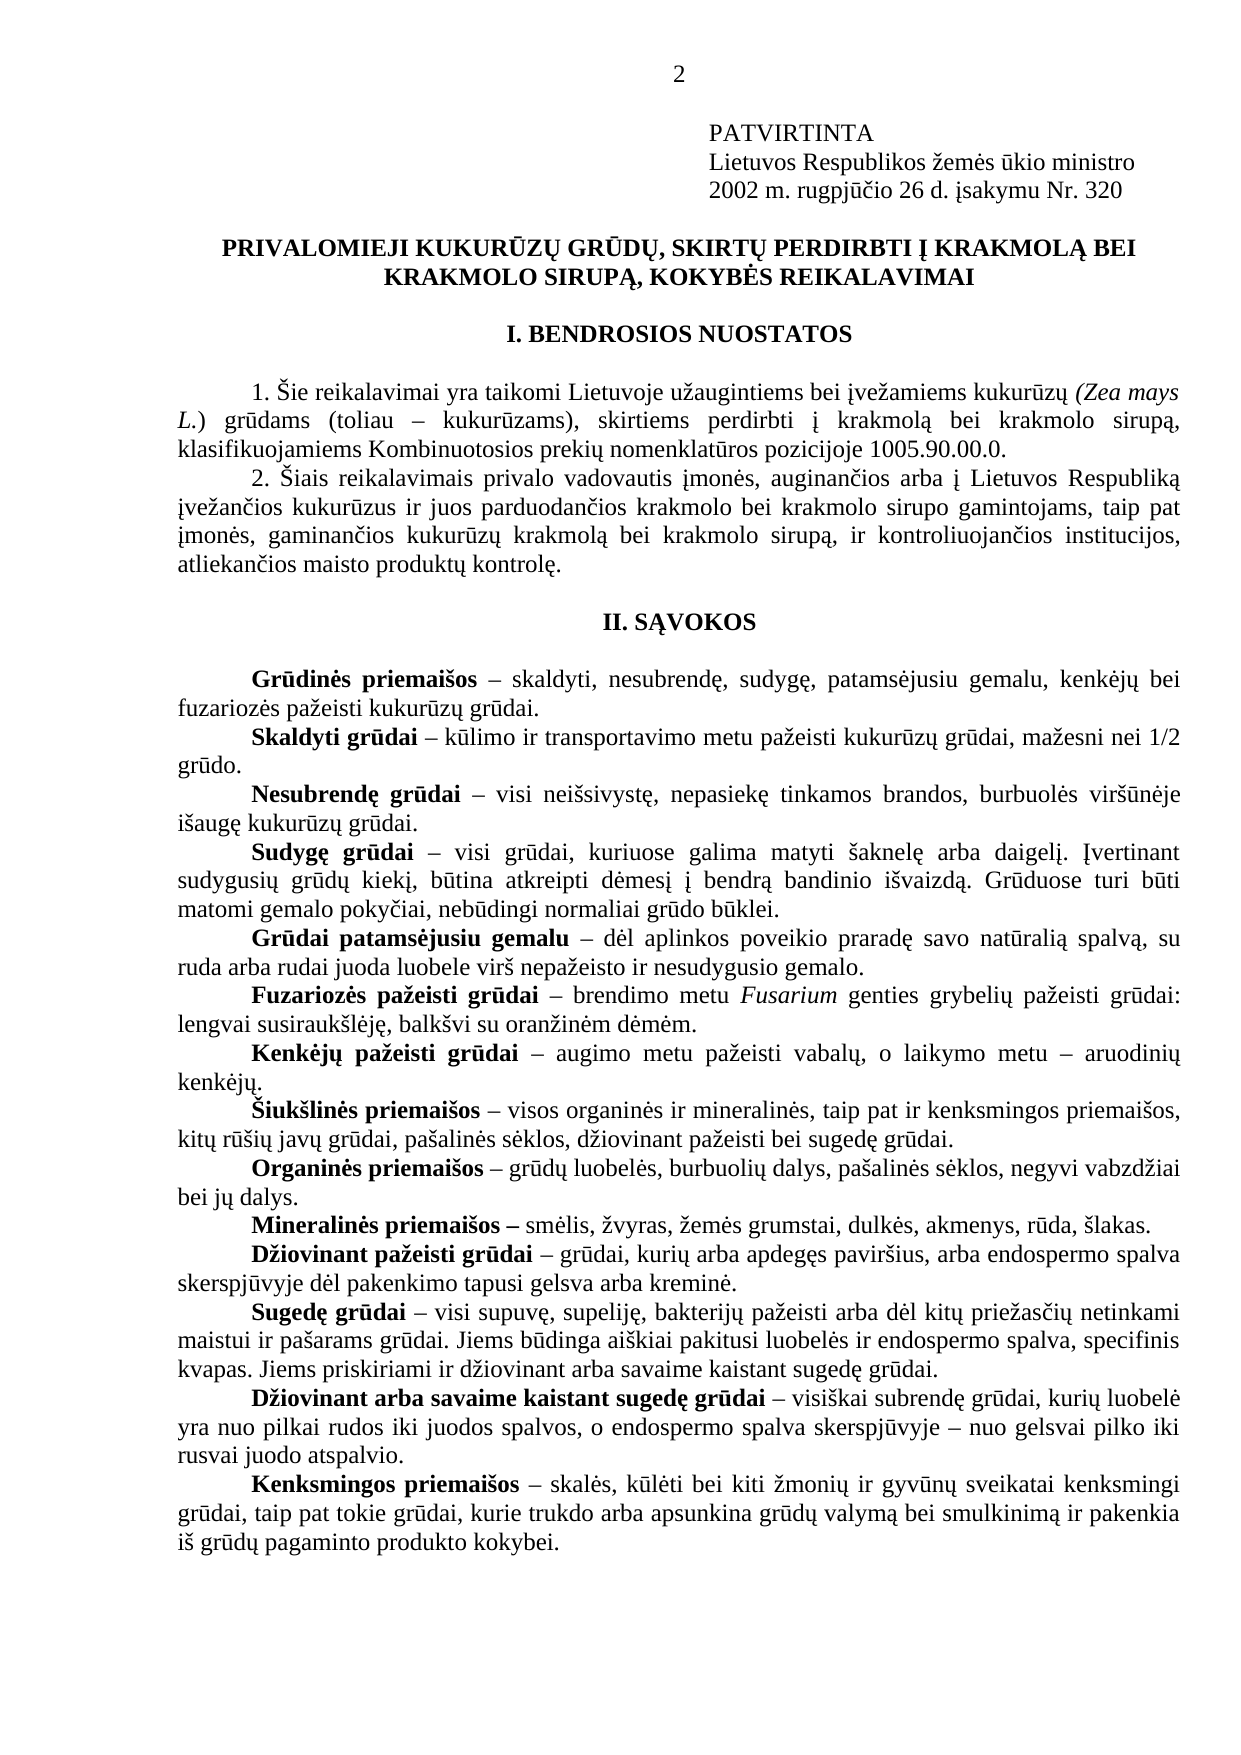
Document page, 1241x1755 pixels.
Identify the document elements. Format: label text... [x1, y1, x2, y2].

text I. BENDROSIOS NUOSTATOS [177, 319, 1181, 348]
text Fuzariozės pažeisti grūdai – brendimo metu Fusarium genties grybelių pažeisti grūdai: lengvai susiraukšlėję, balkšvi su oranžinėm dėmėm. [177, 981, 1181, 1038]
text Šiukšlinės priemaišos – visos organinės ir mineralinės, taip pat ir kenksmingos priemaišos, kitų rūšių javų grūdai, pašalinės sėklos, džiovinant pažeisti bei sugedę grūdai. [177, 1096, 1181, 1153]
text 1. Šie reikalavimai yra taikomi Lietuvoje užaugintiems bei įvežamiems kukurūzų (Zea mays L.) grūdams (toliau – kukurūzams), skirtiems perdirbti į krakmolą bei krakmolo sirupą, klasifikuojamiems Kombinuotosios prekių nomenklatūros pozicijoje 1005.90.00.0. [177, 377, 1181, 463]
text Skaldyti grūdai – kūlimo ir transportavimo metu pažeisti kukurūzų grūdai, mažesni nei 1/2 grūdo. [177, 722, 1181, 779]
text PRIVALOMIEJI KUKURŪZŲ GRŪDŲ, SKIRTŲ PERDIRBTI Į KRAKMOLĄ BEI KRAKMOLO SIRUPĄ, KOKYBĖS REIKALAVIMAI [177, 233, 1181, 291]
text Kenksmingos priemaišos – skalės, kūlėti bei kiti žmonių ir gyvūnų sveikatai kenksmingi grūdai, taip pat tokie grūdai, kurie trukdo arba apsunkina grūdų valymą bei smulkinimą ir pakenkia iš grūdų pagaminto produkto kokybei. [177, 1469, 1181, 1556]
text Lietuvos Respublikos žemės ūkio ministro [177, 147, 1181, 176]
text Džiovinant pažeisti grūdai – grūdai, kurių arba apdegęs paviršius, arba endospermo spalva skerspjūvyje dėl pakenkimo tapusi gelsva arba kreminė. [177, 1239, 1181, 1297]
text Mineralinės priemaišos – smėlis, žvyras, žemės grumstai, dulkės, akmenys, rūda, šlakas. [177, 1211, 1181, 1239]
text 2002 m. rugpjūčio 26 d. įsakymu Nr. 320 [177, 176, 1181, 204]
text 2. Šiais reikalavimais privalo vadovautis įmonės, auginančios arba į Lietuvos Respubliką įvežančios kukurūzus ir juos parduodančios krakmolo bei krakmolo sirupo gamintojams, taip pat įmonės, gaminančios kukurūzų krakmolą bei krakmolo sirupą, ir kontroliuojančios institucijos, atliekančios maisto produktų kontrolę. [177, 463, 1181, 578]
text Organinės priemaišos – grūdų luobelės, burbuolių dalys, pašalinės sėklos, negyvi vabzdžiai bei jų dalys. [177, 1153, 1181, 1211]
text pATVIRTINTA [177, 118, 1181, 147]
text Džiovinant arba savaime kaistant sugedę grūdai – visiškai subrendę grūdai, kurių luobelė yra nuo pilkai rudos iki juodos spalvos, o endospermo spalva skerspjūvyje – nuo gelsvai pilko iki rusvai juodo atspalvio. [177, 1383, 1181, 1469]
text II. SĄVOKOS [177, 607, 1181, 636]
text Nesubrendę grūdai – visi neišsivystę, nepasiekę tinkamos brandos, burbuolės viršūnėje išaugę kukurūzų grūdai. [177, 779, 1181, 837]
text Kenkėjų pažeisti grūdai – augimo metu pažeisti vabalų, o laikymo metu – aruodinių kenkėjų. [177, 1038, 1181, 1096]
text Grūdinės priemaišos – skaldyti, nesubrendę, sudygę, patamsėjusiu gemalu, kenkėjų bei fuzariozės pažeisti kukurūzų grūdai. [177, 664, 1181, 722]
text Grūdai patamsėjusiu gemalu – dėl aplinkos poveikio praradę savo natūralią spalvą, su ruda arba rudai juoda luobele virš nepažeisto ir nesudygusio gemalo. [177, 923, 1181, 981]
text Sugedę grūdai – visi supuvę, supeliję, bakterijų pažeisti arba dėl kitų priežasčių netinkami maistui ir pašarams grūdai. Jiems būdinga aiškiai pakitusi luobelės ir endospermo spalva, specifinis kvapas. Jiems priskiriami ir džiovinant arba savaime kaistant sugedę grūdai. [177, 1297, 1181, 1383]
text Sudygę grūdai – visi grūdai, kuriuose galima matyti šaknelę arba daigelį. Įvertinant sudygusių grūdų kiekį, būtina atkreipti dėmesį į bendrą bandinio išvaizdą. Grūduose turi būti matomi gemalo pokyčiai, nebūdingi normaliai grūdo būklei. [177, 837, 1181, 923]
